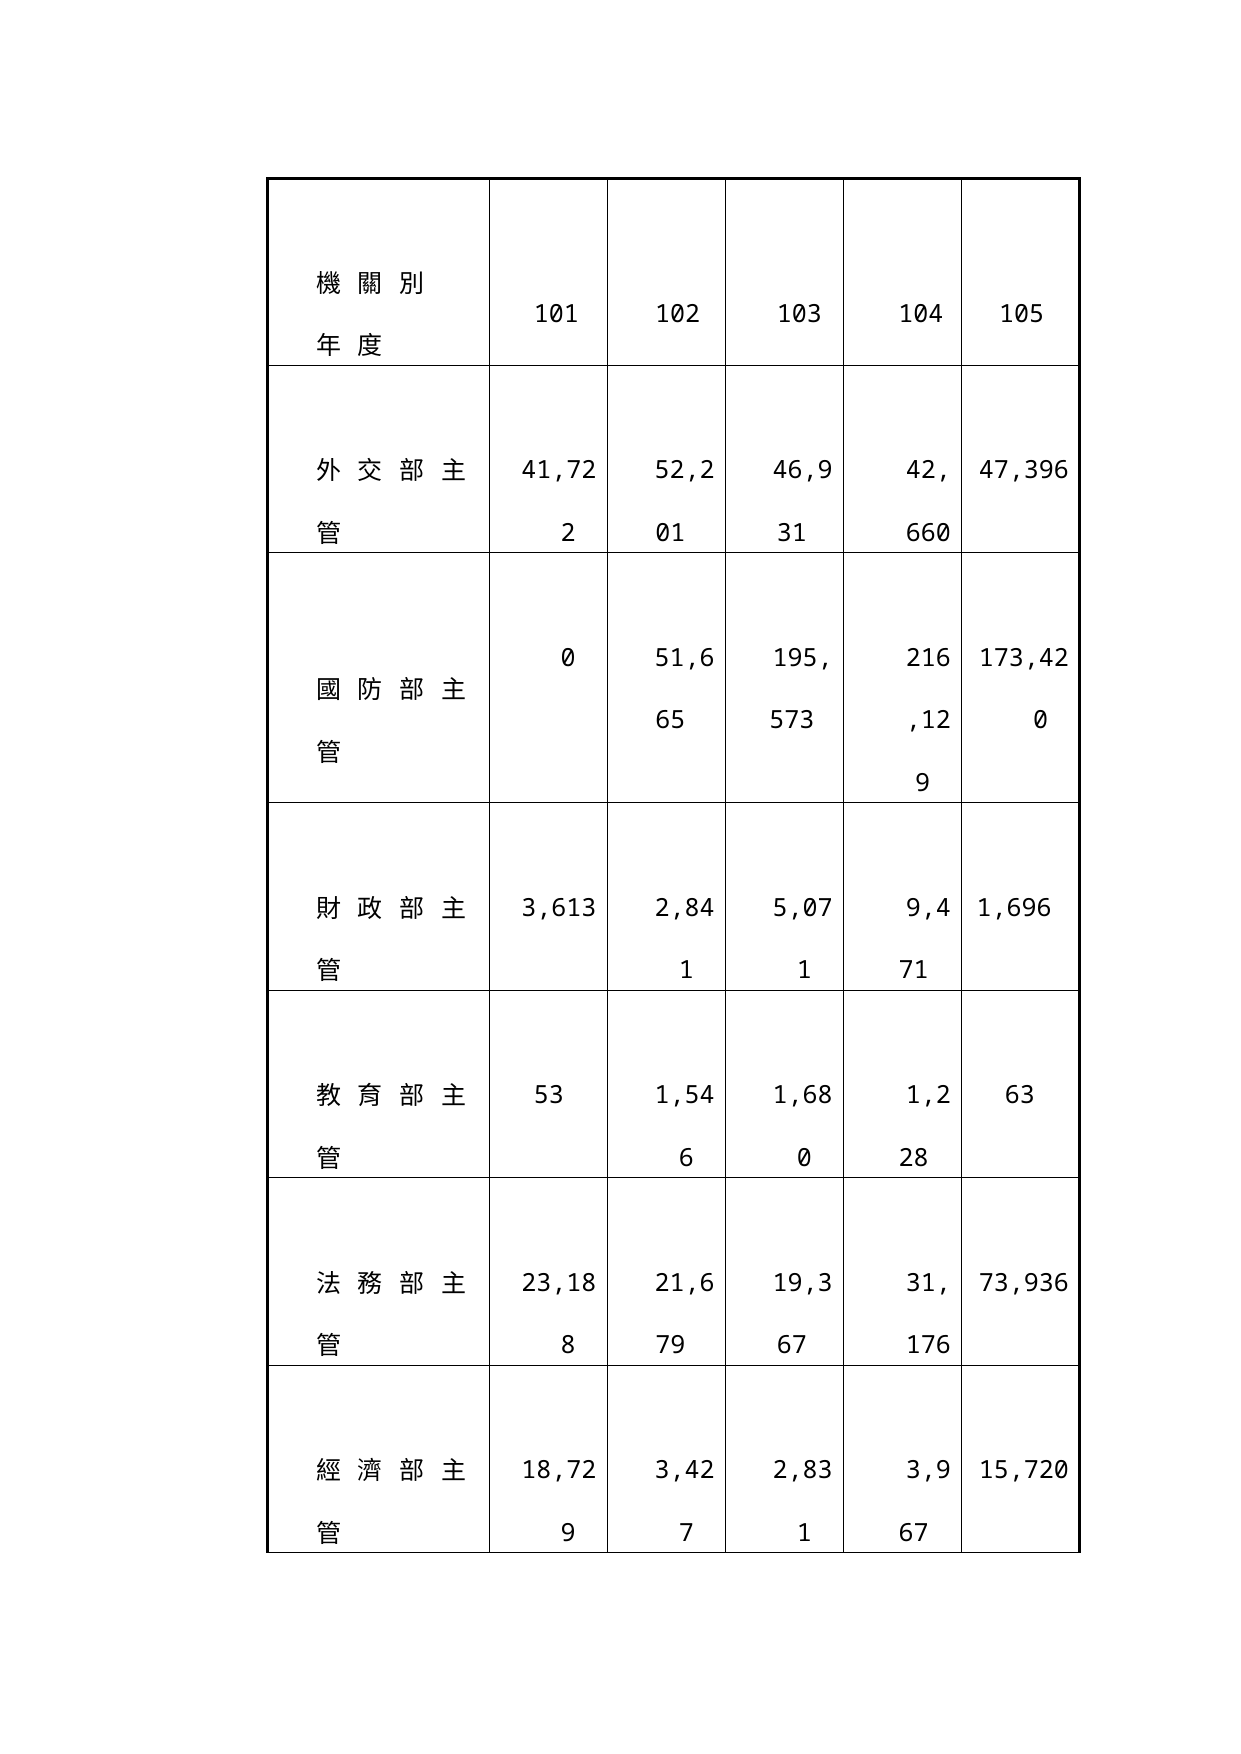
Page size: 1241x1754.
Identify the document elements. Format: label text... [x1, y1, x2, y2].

table_cell 63 [962, 991, 1078, 1177]
table_cell 3,613 [490, 803, 607, 990]
table_cell 46,931 [726, 366, 843, 552]
table_cell 51,665 [608, 553, 725, 802]
table_cell 5,071 [726, 803, 843, 990]
table_cell 9,471 [844, 803, 961, 990]
table_cell 1,680 [726, 991, 843, 1177]
table_header 103 [726, 180, 843, 365]
table_cell 52,201 [608, 366, 725, 552]
table_cell 21,679 [608, 1178, 725, 1365]
table_cell 1,696 [962, 803, 1078, 990]
table_cell 財政部主管 [269, 803, 489, 990]
table_cell 41,722 [490, 366, 607, 552]
table_cell 國防部主管 [269, 553, 489, 802]
table_cell 教育部主管 [269, 991, 489, 1177]
table_header 102 [608, 180, 725, 365]
table_cell 經濟部主管 [269, 1366, 489, 1552]
table_header 機關別 年度 [269, 180, 489, 365]
table_header 104 [844, 180, 961, 365]
table_cell 3,427 [608, 1366, 725, 1552]
table_header 101 [490, 180, 607, 365]
table_cell 2,841 [608, 803, 725, 990]
table_cell 42,660 [844, 366, 961, 552]
table_cell 53 [490, 991, 607, 1177]
table_cell 19,367 [726, 1178, 843, 1365]
table_cell 3,967 [844, 1366, 961, 1552]
table_cell 1,228 [844, 991, 961, 1177]
table_cell 法務部主管 [269, 1178, 489, 1365]
table_cell 23,188 [490, 1178, 607, 1365]
table_cell 18,729 [490, 1366, 607, 1552]
table_cell 173,420 [962, 553, 1078, 802]
table_cell 15,720 [962, 1366, 1078, 1552]
table_cell 31,176 [844, 1178, 961, 1365]
table_header 105 [962, 180, 1078, 365]
table_cell 195,573 [726, 553, 843, 802]
table_cell 216,129 [844, 553, 961, 802]
table_cell 47,396 [962, 366, 1078, 552]
table_cell 2,831 [726, 1366, 843, 1552]
table_cell 1,546 [608, 991, 725, 1177]
table_cell 外交部主管 [269, 366, 489, 552]
table_cell 0 [490, 553, 607, 802]
table_cell 73,936 [962, 1178, 1078, 1365]
